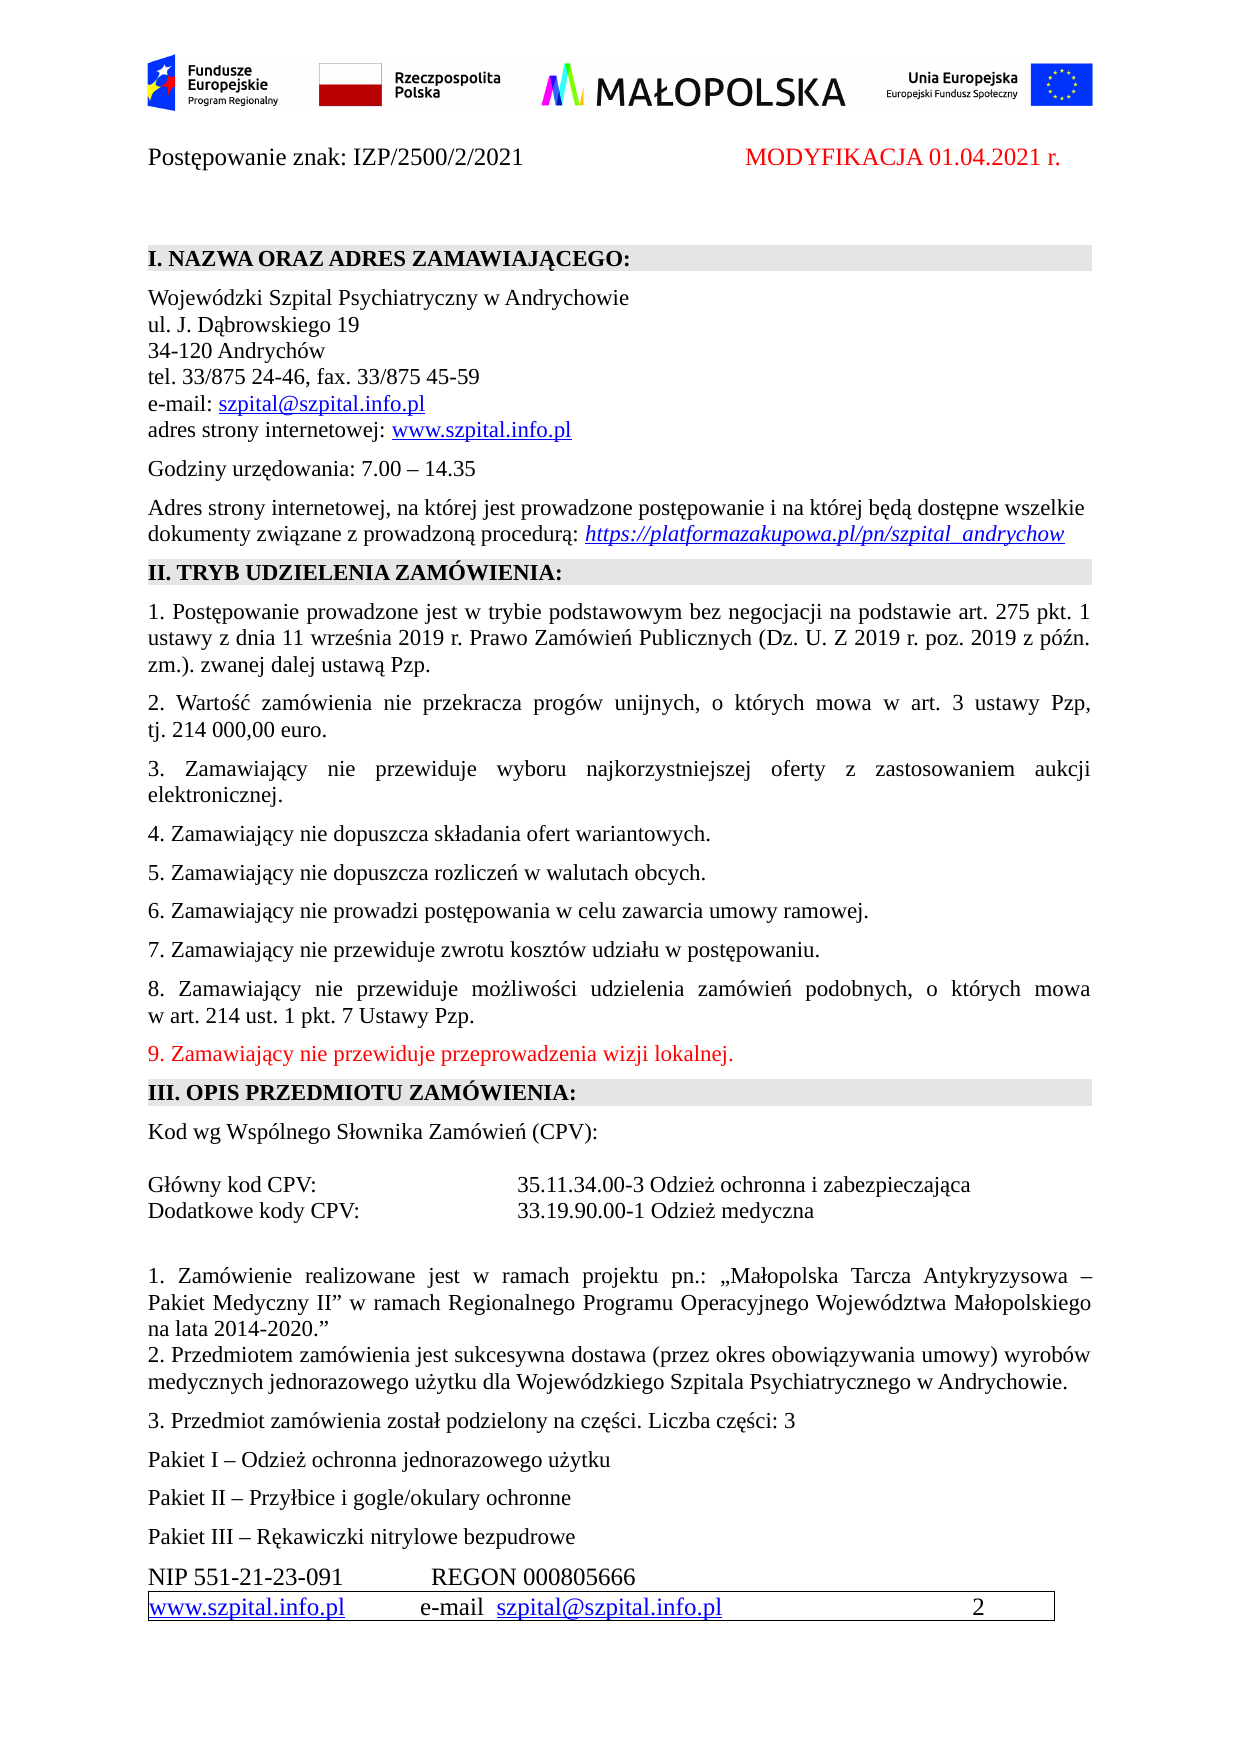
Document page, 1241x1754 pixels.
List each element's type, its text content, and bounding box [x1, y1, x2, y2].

text Pakiet III – Rękawiczki nitrylowe bezpudrowe [148, 1523, 1092, 1550]
text 7. Zamawiający nie przewiduje zwrotu kosztów udziału w postępowaniu. [148, 936, 1092, 963]
text adres strony internetowej: www.szpital.info.pl [148, 416, 1092, 442]
text II. TRYB UDZIELENIA ZAMÓWIENIA: [148, 559, 1092, 585]
text Dodatkowe kody CPV: 33.19.90.00-1 Odzież medyczna [148, 1197, 1092, 1224]
list 1. Zamówienie realizowane jest w ramach projektu pn.: „Małopolska Tarcza Antykryzysowa – Pakiet Medyczny II” w ramach Regionalnego Programu Operacyjnego Województwa Małopolskiego na lata 2014-2020.” [148, 1262, 1092, 1342]
text Wojewódzki Szpital Psychiatryczny w Andrychowie [148, 284, 1092, 311]
text 9. Zamawiający nie przewiduje przeprowadzenia wizji lokalnej. [148, 1041, 1092, 1067]
text Kod wg Wspólnego Słownika Zamówień (CPV): [148, 1118, 1092, 1144]
text III. OPIS PRZEDMIOTU ZAMÓWIENIA: [148, 1079, 1092, 1106]
text 8. Zamawiający nie przewiduje możliwości udzielenia zamówień podobnych, o których mowa w art. 214 ust. 1 pkt. 7 Ustawy Pzp. [148, 975, 1092, 1028]
text I. NAZWA ORAZ ADRES ZAMAWIAJĄCEGO: [148, 245, 1092, 271]
text 34-120 Andrychów [148, 337, 1092, 363]
text Pakiet I – Odzież ochronna jednorazowego użytku [148, 1446, 1092, 1472]
text Adres strony internetowej, na której jest prowadzone postępowanie i na której będą dostępne wszelkie dokumenty związane z prowadzoną procedurą: https://platformazakupowa.pl/pn/szpital_andrychow [148, 494, 1092, 547]
text 2. Przedmiotem zamówienia jest sukcesywna dostawa (przez okres obowiązywania umowy) wyrobów medycznych jednorazowego użytku dla Wojewódzkiego Szpitala Psychiatrycznego w Andrychowie. [148, 1342, 1092, 1394]
text 1. Postępowanie prowadzone jest w trybie podstawowym bez negocjacji na podstawie art. 275 pkt. 1 ustawy z dnia 11 września 2019 r. Prawo Zamówień Publicznych (Dz. U. Z 2019 r. poz. 2019 z późn. zm.). zwanej dalej ustawą Pzp. [148, 598, 1092, 677]
text e-mail: szpital@szpital.info.pl [148, 390, 1092, 416]
text 6. Zamawiający nie prowadzi postępowania w celu zawarcia umowy ramowej. [148, 898, 1092, 924]
text tel. 33/875 24-46, fax. 33/875 45-59 [148, 363, 1092, 390]
text 2. Wartość zamówienia nie przekracza progów unijnych, o których mowa w art. 3 ustawy Pzp, tj. 214 000,00 euro. [148, 689, 1092, 742]
text 3. Przedmiot zamówienia został podzielony na części. Liczba części: 3 [148, 1407, 1092, 1433]
text Pakiet II – Przyłbice i gogle/okulary ochronne [148, 1484, 1092, 1511]
text 4. Zamawiający nie dopuszcza składania ofert wariantowych. [148, 820, 1092, 846]
text 5. Zamawiający nie dopuszcza rozliczeń w walutach obcych. [148, 859, 1092, 885]
text 3. Zamawiający nie przewiduje wyboru najkorzystniejszej oferty z zastosowaniem aukcji elektronicznej. [148, 755, 1092, 807]
text Główny kod CPV: 35.11.34.00-3 Odzież ochronna i zabezpieczająca [148, 1171, 1092, 1197]
text Godziny urzędowania: 7.00 – 14.35 [148, 455, 1092, 481]
text ul. J. Dąbrowskiego 19 [148, 311, 1092, 337]
